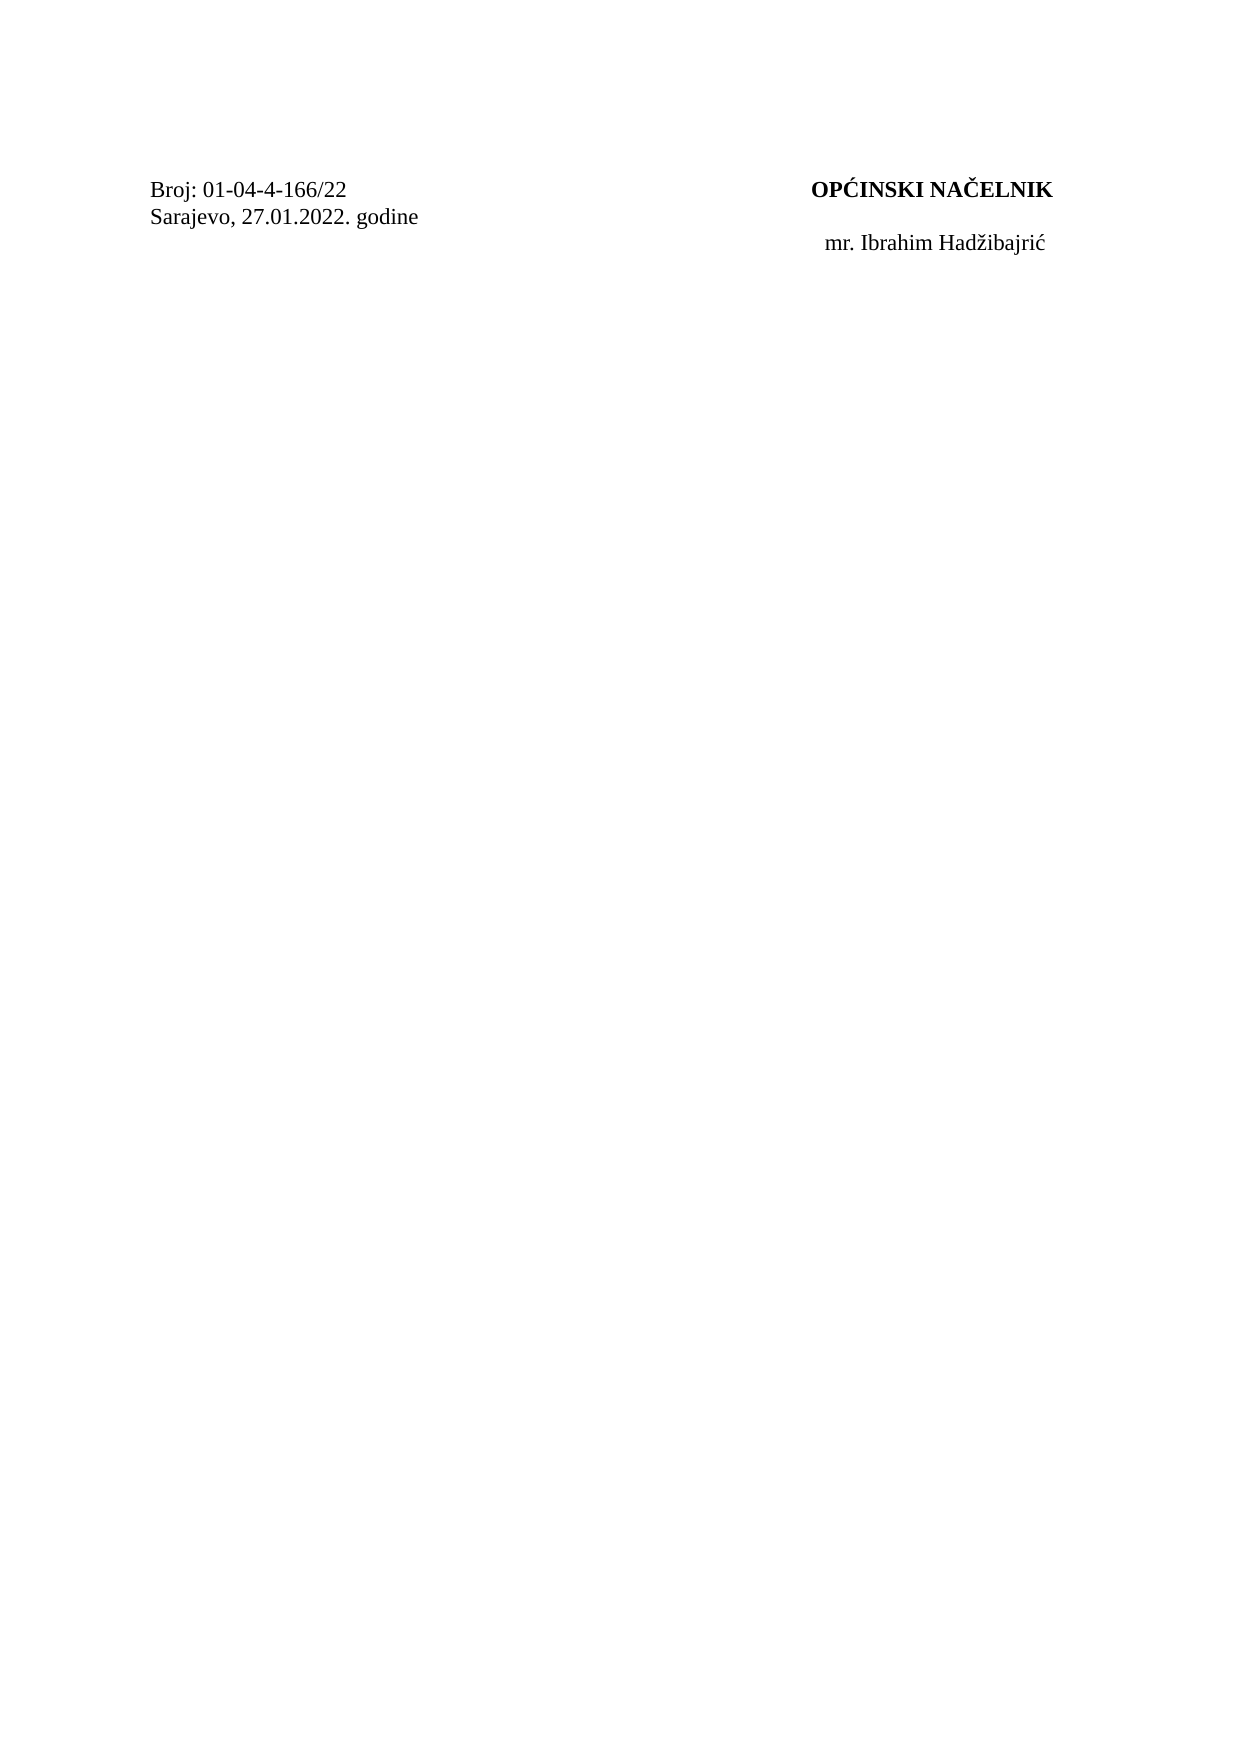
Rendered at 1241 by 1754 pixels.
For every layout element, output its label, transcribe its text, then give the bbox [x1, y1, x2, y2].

text Broj: 01-04-4-166/22 OPĆINSKI NAČELNIK [150, 176, 1090, 203]
text mr. Ibrahim Hadžibajrić [150, 229, 1090, 255]
text Sarajevo, 27.01.2022. godine [150, 203, 1090, 229]
